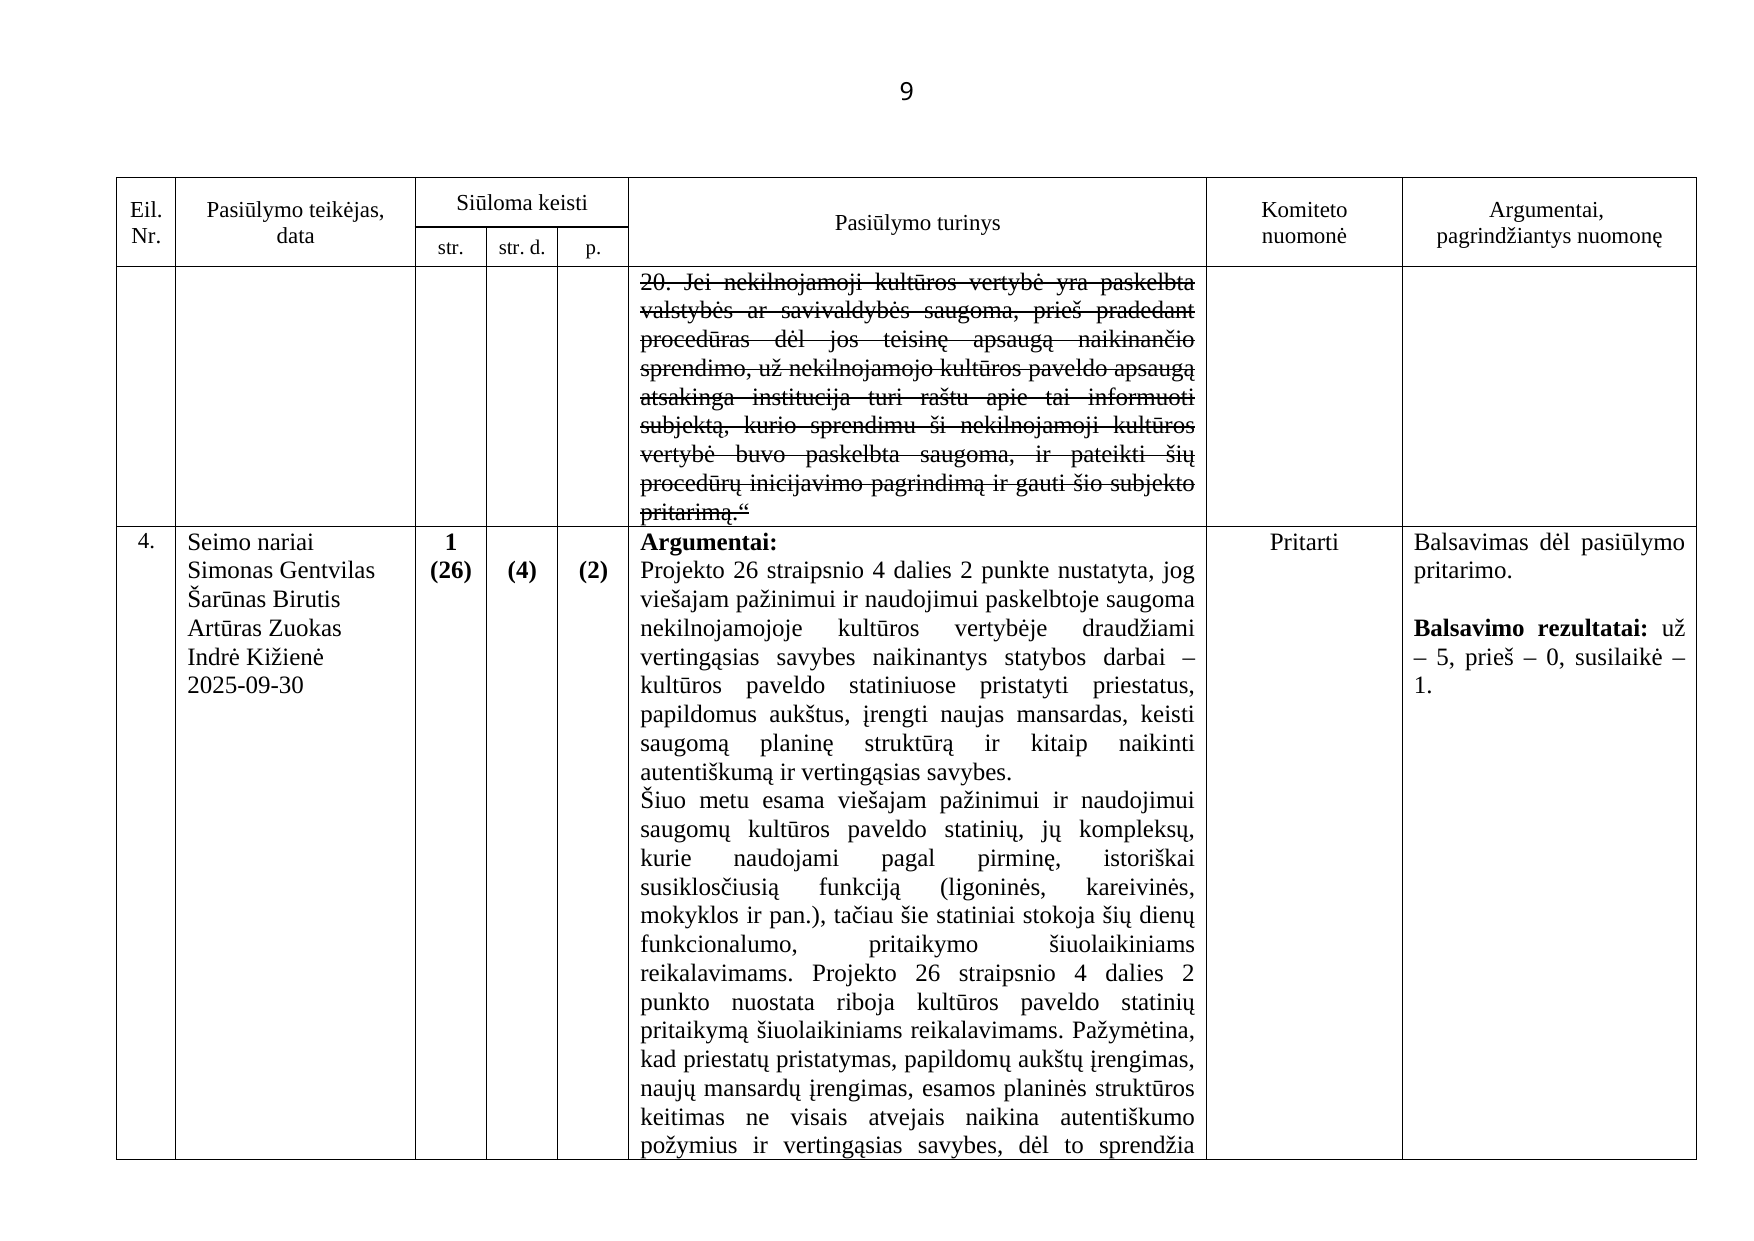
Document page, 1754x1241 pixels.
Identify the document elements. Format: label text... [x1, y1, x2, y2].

table_cell [117, 267, 175, 526]
table_header Pasiūlymo turinys [629, 178, 1206, 266]
table_header Argumentai, pagrindžiantys nuomonę [1403, 178, 1696, 266]
table_cell [558, 267, 628, 526]
table_cell 1 (26) [416, 527, 486, 1159]
table_cell Seimo nariai Simonas Gentvilas Šarūnas Birutis Artūras Zuokas Indrė Kižienė 2025-09-30 [176, 527, 415, 1159]
table_cell [1207, 267, 1402, 526]
table_header Eil. Nr. [117, 178, 175, 266]
table_cell Balsavimas dėl pasiūlymo pritarimo. Balsavimo rezultatai: už – 5, prieš – 0, susilaikė – 1. [1403, 527, 1696, 1159]
table_cell (2) [558, 527, 628, 1159]
table_header Komiteto nuomonė [1207, 178, 1402, 266]
table_cell [416, 267, 486, 526]
table_cell Argumentai: Projekto 26 straipsnio 4 dalies 2 punkte nustatyta, jog viešajam pažinimui ir naudojimui paskelbtoje saugoma nekilnojamojoje kultūros vertybėje draudžiami vertingąsias savybes naikinantys statybos darbai – kultūros paveldo statiniuose pristatyti priestatus, papildomus aukštus, įrengti naujas mansardas, keisti saugomą planinę struktūrą ir kitaip naikinti autentiškumą ir vertingąsias savybes. Šiuo metu esama viešajam pažinimui ir naudojimui saugomų kultūros paveldo statinių, jų kompleksų, kurie naudojami pagal pirminę, istoriškai susiklosčiusią funkciją (ligoninės, kareivinės, mokyklos ir pan.), tačiau šie statiniai stokoja šių dienų funkcionalumo, pritaikymo šiuolaikiniams reikalavimams. Projekto 26 straipsnio 4 dalies 2 punkto nuostata riboja kultūros paveldo statinių pritaikymą šiuolaikiniams reikalavimams. Pažymėtina, kad priestatų pristatymas, papildomų aukštų įrengimas, naujų mansardų įrengimas, esamos planinės struktūros keitimas ne visais atvejais naikina autentiškumo požymius ir vertingąsias savybes, dėl to sprendžia [629, 527, 1206, 1159]
table_cell p. [558, 228, 628, 266]
table_cell (4) [487, 527, 557, 1159]
table_cell 4. [117, 527, 175, 1159]
table_cell [176, 267, 415, 526]
table_cell 20. Jei nekilnojamoji kultūros vertybė yra paskelbta valstybės ar savivaldybės saugoma, prieš pradedant procedūras dėl jos teisinę apsaugą naikinančio sprendimo, už nekilnojamojo kultūros paveldo apsaugą atsakinga institucija turi raštu apie tai informuoti subjektą, kurio sprendimu ši nekilnojamoji kultūros vertybė buvo paskelbta saugoma, ir pateikti šių procedūrų inicijavimo pagrindimą ir gauti šio subjekto pritarimą.“ [629, 267, 1206, 526]
table_header Siūloma keisti [416, 178, 628, 226]
table_header Pasiūlymo teikėjas, data [176, 178, 415, 266]
table_cell str. d. [487, 228, 557, 266]
table_cell str. [416, 228, 486, 266]
table_cell [1403, 267, 1696, 526]
table_cell Pritarti [1207, 527, 1402, 1159]
table_cell [487, 267, 557, 526]
